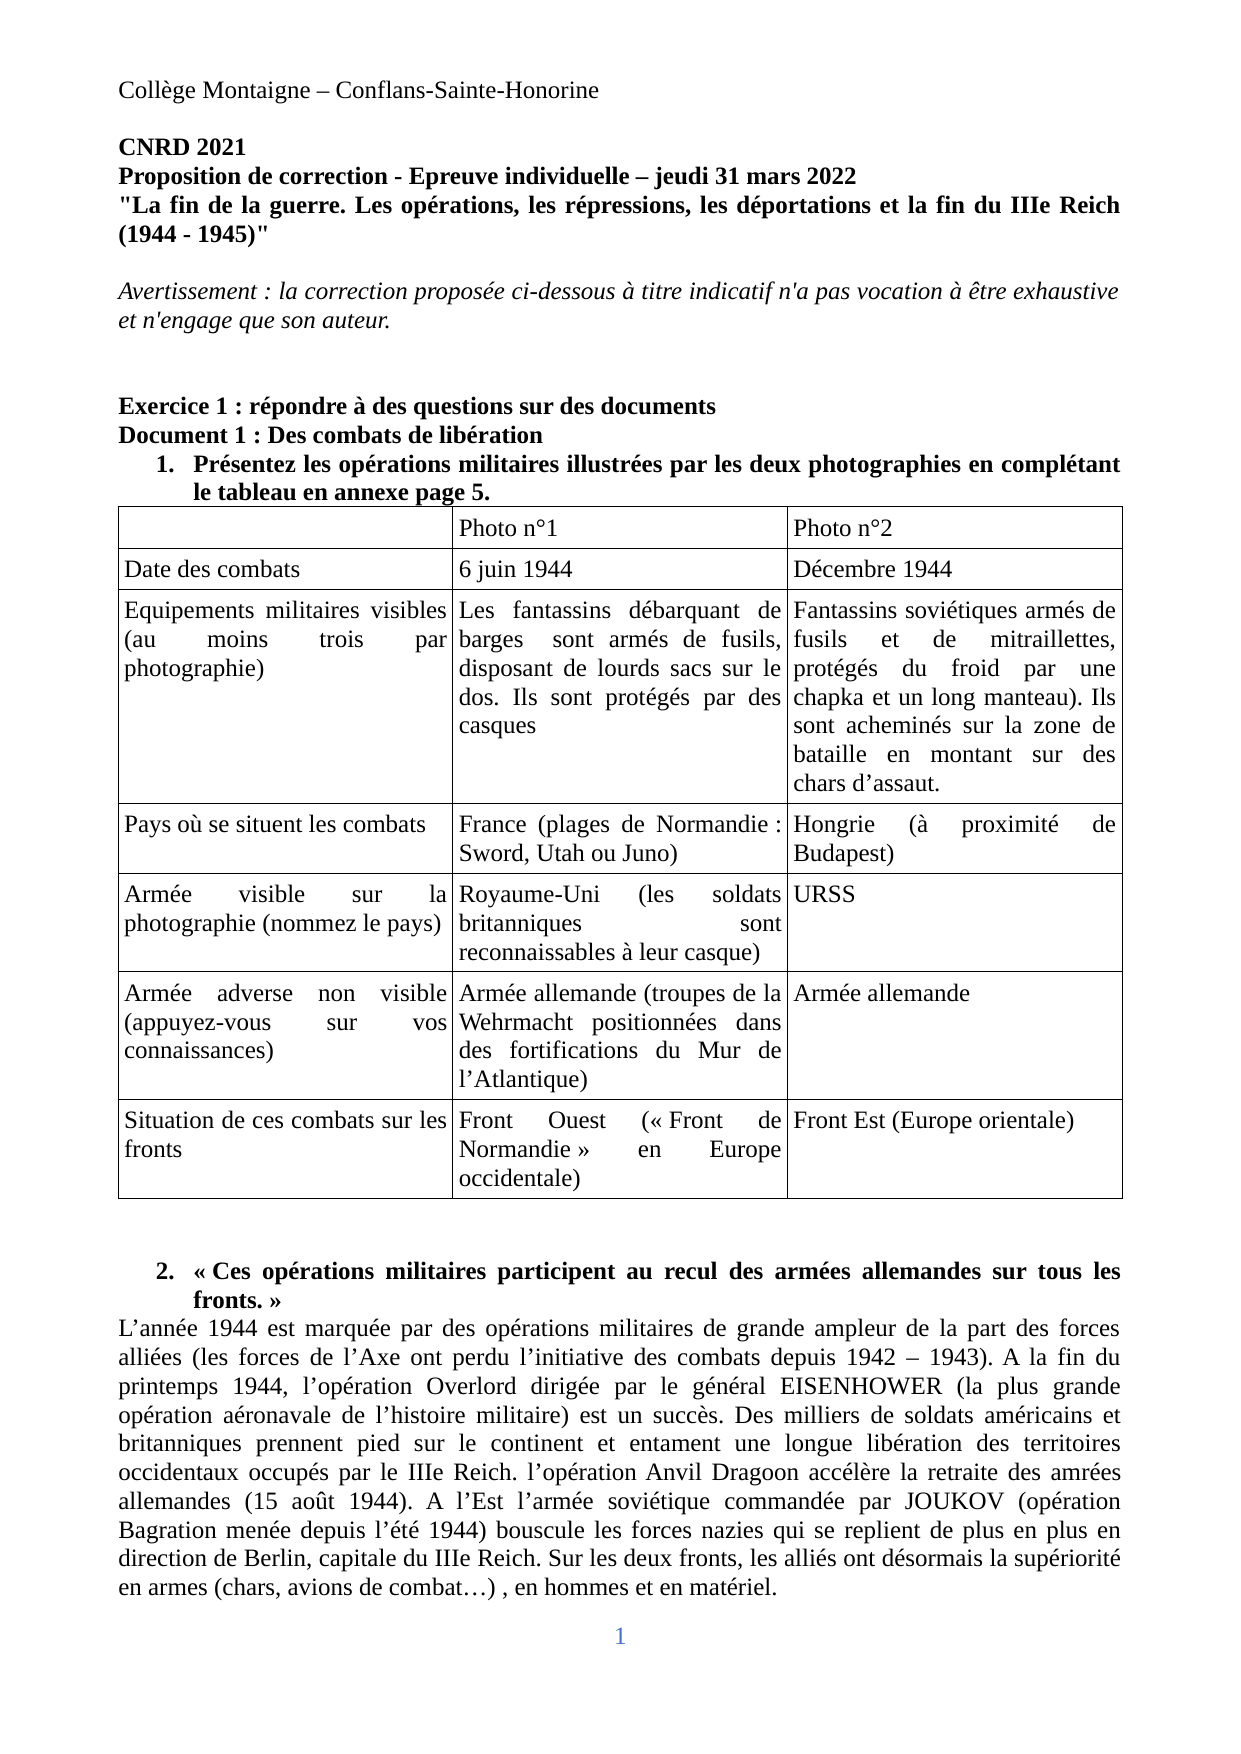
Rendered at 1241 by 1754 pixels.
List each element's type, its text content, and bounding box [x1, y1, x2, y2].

text Document 1 : Des combats de libération [118, 420, 1122, 449]
text "La fin de la guerre. Les opérations, les répressions, les déportations et la fin du IIIe Reich (1944 - 1945)" [118, 190, 1122, 247]
table_cell Hongrie (à proximité de Budapest) [788, 804, 1122, 872]
table_cell Fantassins soviétiques armés de fusils et de mitraillettes, protégés du froid par une chapka et un long manteau). Ils sont acheminés sur la zone de bataille en montant sur des chars d’assaut. [788, 590, 1122, 802]
table_cell 6 juin 1944 [453, 549, 787, 589]
table_cell Armée visible sur la photographie (nommez le pays) [119, 874, 452, 971]
table_cell Les fantassins débarquant de barges sont armés de fusils, disposant de lourds sacs sur le dos. Ils sont protégés par des casques [453, 590, 787, 802]
table_header Photo n°2 [788, 507, 1122, 547]
table_cell Situation de ces combats sur les fronts [119, 1100, 452, 1197]
table_cell Armée allemande [788, 972, 1122, 1099]
list Présentez les opérations militaires illustrées par les deux photographies en complétant le tableau en annexe page 5. [156, 449, 1122, 506]
text L’année 1944 est marquée par des opérations militaires de grande ampleur de la part des forces alliées (les forces de l’Axe ont perdu l’initiative des combats depuis 1942 – 1943). A la fin du printemps 1944, l’opération Overlord dirigée par le général EISENHOWER (la plus grande opération aéronavale de l’histoire militaire) est un succès. Des milliers de soldats américains et britanniques prennent pied sur le continent et entament une longue libération des territoires occidentaux occupés par le IIIe Reich. l’opération Anvil Dragoon accélère la retraite des amrées allemandes (15 août 1944). A l’Est l’armée soviétique commandée par JOUKOV (opération Bagration menée depuis l’été 1944) bouscule les forces nazies qui se replient de plus en plus en direction de Berlin, capitale du IIIe Reich. Sur les deux fronts, les alliés ont désormais la supériorité en armes (chars, avions de combat…) , en hommes et en matériel. [118, 1313, 1122, 1601]
table_cell Front Ouest (« Front de Normandie » en Europe occidentale) [453, 1100, 787, 1197]
table_cell Pays où se situent les combats [119, 804, 452, 872]
text Avertissement : la correction proposée ci-dessous à titre indicatif n'a pas vocation à être exhaustive et n'engage que son auteur. [118, 276, 1122, 334]
table_cell Armée allemande (troupes de la Wehrmacht positionnées dans des fortifications du Mur de l’Atlantique) [453, 972, 787, 1099]
table_cell Date des combats [119, 549, 452, 589]
table_cell URSS [788, 874, 1122, 971]
table_header [119, 507, 452, 547]
text CNRD 2021 [118, 132, 1122, 161]
table_header Photo n°1 [453, 507, 787, 547]
table_cell Armée adverse non visible (appuyez-vous sur vos connaissances) [119, 972, 452, 1099]
list « Ces opérations militaires participent au recul des armées allemandes sur tous les fronts. » [156, 1256, 1122, 1313]
text Proposition de correction - Epreuve individuelle – jeudi 31 mars 2022 [118, 161, 1122, 190]
table_cell Royaume-Uni (les soldats britanniques sont reconnaissables à leur casque) [453, 874, 787, 971]
table_cell France (plages de Normandie : Sword, Utah ou Juno) [453, 804, 787, 872]
text Exercice 1 : répondre à des questions sur des documents [118, 391, 1122, 420]
table_cell Décembre 1944 [788, 549, 1122, 589]
table_cell Equipements militaires visibles (au moins trois par photographie) [119, 590, 452, 802]
table_cell Front Est (Europe orientale) [788, 1100, 1122, 1197]
